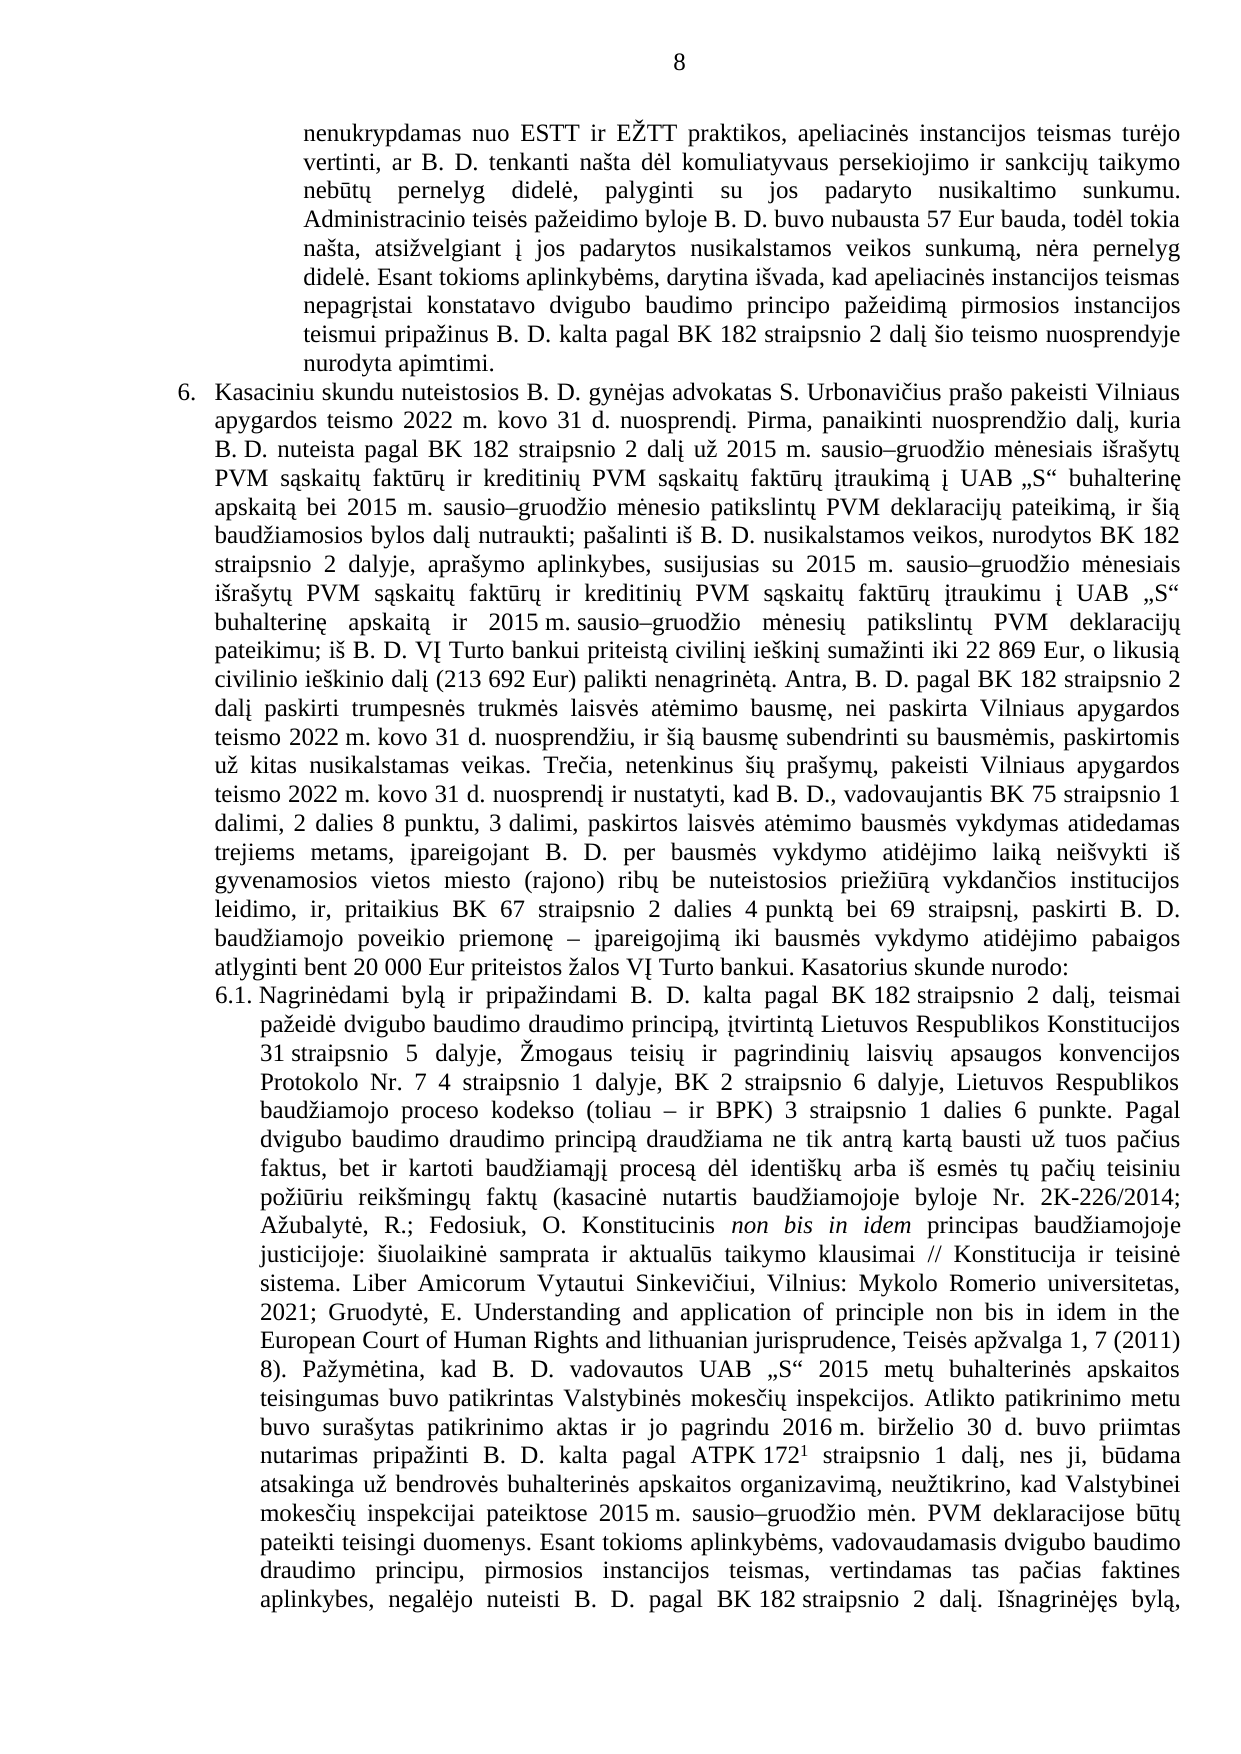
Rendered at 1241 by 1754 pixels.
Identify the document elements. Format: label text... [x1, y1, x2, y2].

text 6. Kasaciniu skundu nuteistosios B. D. gynėjas advokatas S. Urbonavičius prašo pakeisti Vilniaus apygardos teismo 2022 m. kovo 31 d. nuosprendį. Pirma, panaikinti nuosprendžio dalį, kuria B. D. nuteista pagal BK 182 straipsnio 2 dalį už 2015 m. sausio–gruodžio mėnesiais išrašytų PVM sąskaitų faktūrų ir kreditinių PVM sąskaitų faktūrų įtraukimą į UAB „S“ buhalterinę apskaitą bei 2015 m. sausio–gruodžio mėnesio patikslintų PVM deklaracijų pateikimą, ir šią baudžiamosios bylos dalį nutraukti; pašalinti iš B. D. nusikalstamos veikos, nurodytos BK 182 straipsnio 2 dalyje, aprašymo aplinkybes, susijusias su 2015 m. sausio–gruodžio mėnesiais išrašytų PVM sąskaitų faktūrų ir kreditinių PVM sąskaitų faktūrų įtraukimu į UAB „S“ buhalterinę apskaitą ir 2015 m. sausio–gruodžio mėnesių patikslintų PVM deklaracijų pateikimu; iš B. D. VĮ Turto bankui priteistą civilinį ieškinį sumažinti iki 22 869 Eur, o likusią civilinio ieškinio dalį (213 692 Eur) palikti nenagrinėtą. Antra, B. D. pagal BK 182 straipsnio 2 dalį paskirti trumpesnės trukmės laisvės atėmimo bausmę, nei paskirta Vilniaus apygardos teismo 2022 m. kovo 31 d. nuosprendžiu, ir šią bausmę subendrinti su bausmėmis, paskirtomis už kitas nusikalstamas veikas. Trečia, netenkinus šių prašymų, pakeisti Vilniaus apygardos teismo 2022 m. kovo 31 d. nuosprendį ir nustatyti, kad B. D., vadovaujantis BK 75 straipsnio 1 dalimi, 2 dalies 8 punktu, 3 dalimi, paskirtos laisvės atėmimo bausmės vykdymas atidedamas trejiems metams, įpareigojant B. D. per bausmės vykdymo atidėjimo laiką neišvykti iš gyvenamosios vietos miesto (rajono) ribų be nuteistosios priežiūrą vykdančios institucijos leidimo, ir, pritaikius BK 67 straipsnio 2 dalies 4 punktą bei 69 straipsnį, paskirti B. D. baudžiamojo poveikio priemonę – įpareigojimą iki bausmės vykdymo atidėjimo pabaigos atlyginti bent 20 000 Eur priteistos žalos VĮ Turto bankui. Kasatorius skunde nurodo: [177, 377, 1181, 981]
text nenukrypdamas nuo ESTT ir EŽTT praktikos, apeliacinės instancijos teismas turėjo vertinti, ar B. D. tenkanti našta dėl komuliatyvaus persekiojimo ir sankcijų taikymo nebūtų pernelyg didelė, palyginti su jos padaryto nusikaltimo sunkumu. Administracinio teisės pažeidimo byloje B. D. buvo nubausta 57 Eur bauda, todėl tokia našta, atsižvelgiant į jos padarytos nusikalstamos veikos sunkumą, nėra pernelyg didelė. Esant tokioms aplinkybėms, darytina išvada, kad apeliacinės instancijos teismas nepagrįstai konstatavo dvigubo baudimo principo pažeidimą pirmosios instancijos teismui pripažinus B. D. kalta pagal BK 182 straipsnio 2 dalį šio teismo nuosprendyje nurodyta apimtimi. [252, 118, 1181, 377]
text 6.1. Nagrinėdami bylą ir pripažindami B. D. kalta pagal BK 182 straipsnio 2 dalį, teismai pažeidė dvigubo baudimo draudimo principą, įtvirtintą Lietuvos Respublikos Konstitucijos 31 straipsnio 5 dalyje, Žmogaus teisių ir pagrindinių laisvių apsaugos konvencijos Protokolo Nr. 7 4 straipsnio 1 dalyje, BK 2 straipsnio 6 dalyje, Lietuvos Respublikos baudžiamojo proceso kodekso (toliau – ir BPK) 3 straipsnio 1 dalies 6 punkte. Pagal dvigubo baudimo draudimo principą draudžiama ne tik antrą kartą bausti už tuos pačius faktus, bet ir kartoti baudžiamąjį procesą dėl identiškų arba iš esmės tų pačių teisiniu požiūriu reikšmingų faktų (kasacinė nutartis baudžiamojoje byloje Nr. 2K-226/2014; Ažubalytė, R.; Fedosiuk, O. Konstitucinis non bis in idem principas baudžiamojoje justicijoje: šiuolaikinė samprata ir aktualūs taikymo klausimai // Konstitucija ir teisinė sistema. Liber Amicorum Vytautui Sinkevičiui, Vilnius: Mykolo Romerio universitetas, 2021; Gruodytė, E. Understanding and application of principle non bis in idem in the European Court of Human Rights and lithuanian jurisprudence, Teisės apžvalga 1, 7 (2011) 8). Pažymėtina, kad B. D. vadovautos UAB „S“ 2015 metų buhalterinės apskaitos teisingumas buvo patikrintas Valstybinės mokesčių inspekcijos. Atlikto patikrinimo metu buvo surašytas patikrinimo aktas ir jo pagrindu 2016 m. birželio 30 d. buvo priimtas nutarimas pripažinti B. D. kalta pagal ATPK 1721 straipsnio 1 dalį, nes ji, būdama atsakinga už bendrovės buhalterinės apskaitos organizavimą, neužtikrino, kad Valstybinei mokesčių inspekcijai pateiktose 2015 m. sausio–gruodžio mėn. PVM deklaracijose būtų pateikti teisingi duomenys. Esant tokioms aplinkybėms, vadovaudamasis dvigubo baudimo draudimo principu, pirmosios instancijos teismas, vertindamas tas pačias faktines aplinkybes, negalėjo nuteisti B. D. pagal BK 182 straipsnio 2 dalį. Išnagrinėjęs bylą, [215, 981, 1181, 1613]
